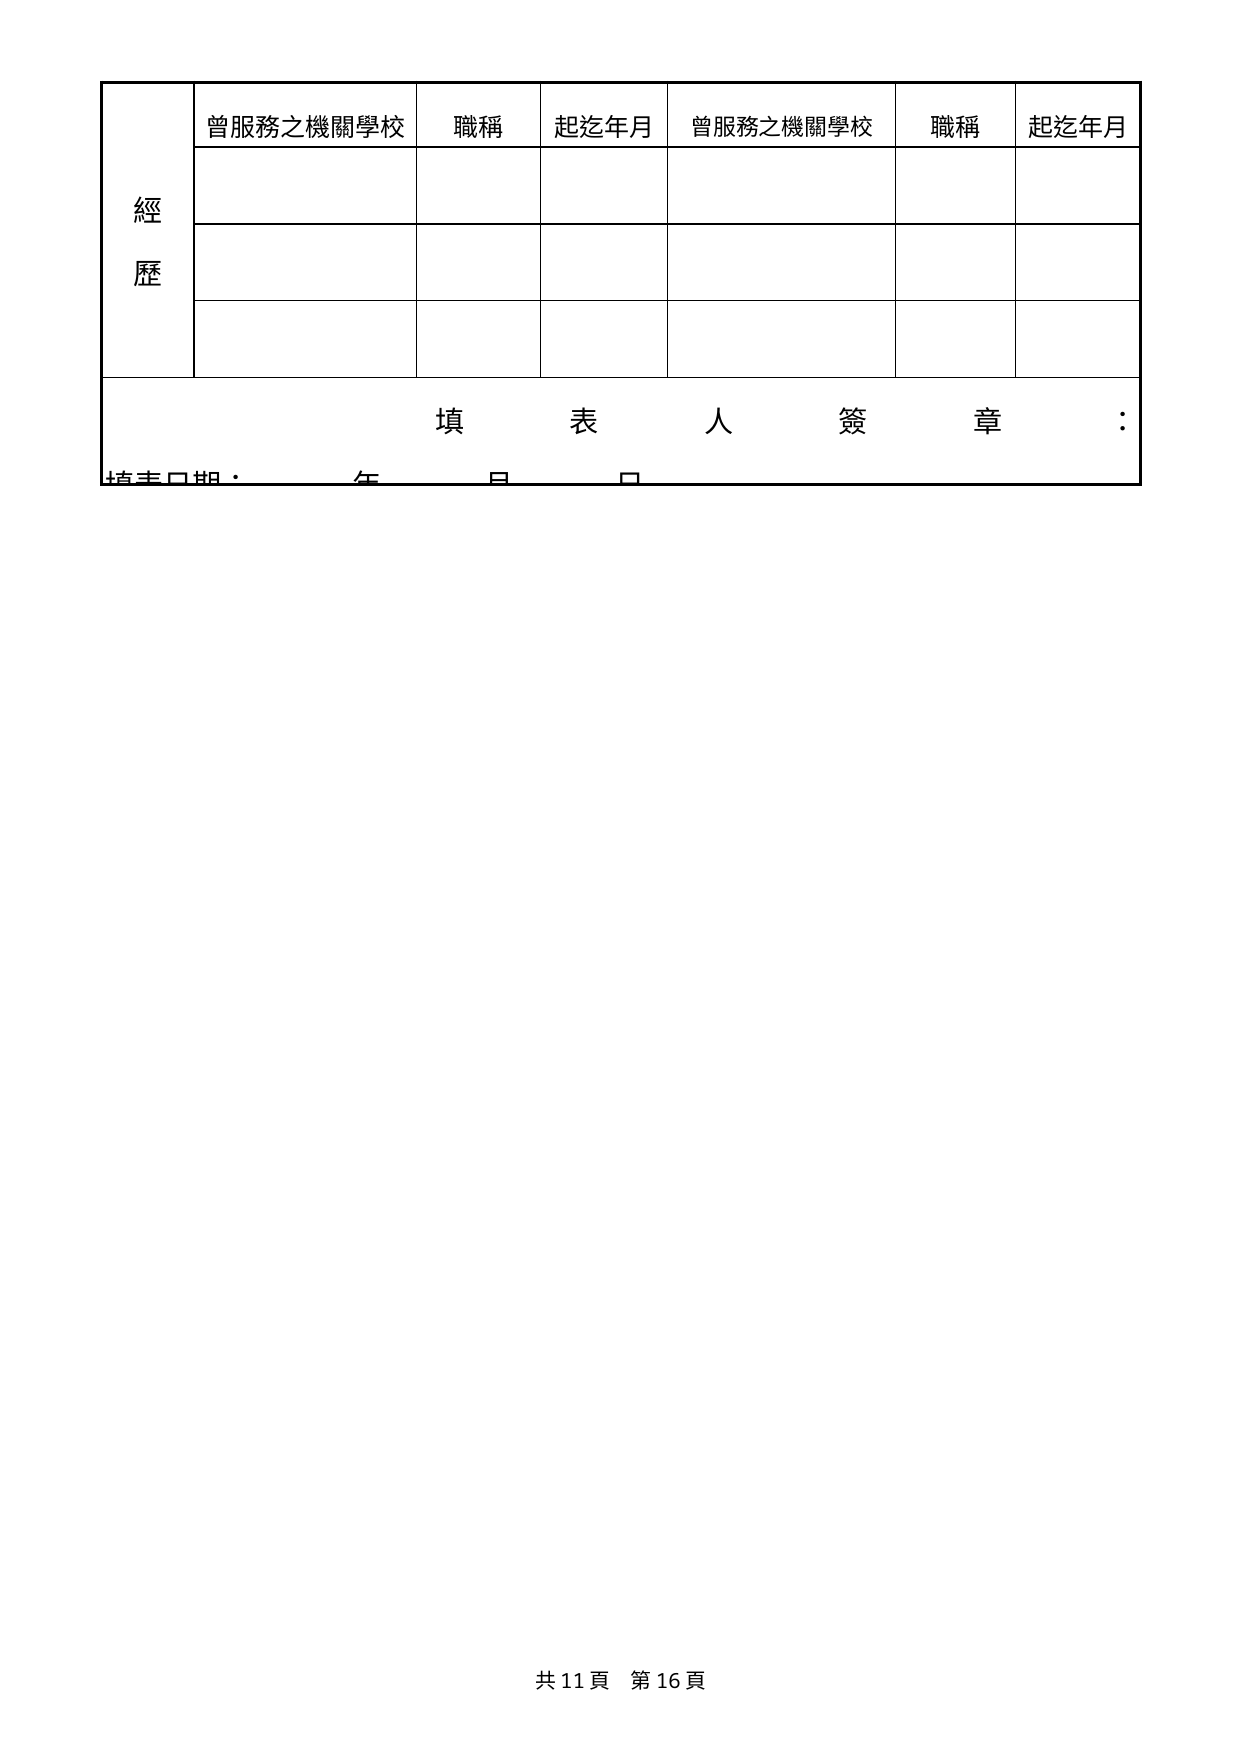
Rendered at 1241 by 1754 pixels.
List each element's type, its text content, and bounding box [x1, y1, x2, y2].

table_cell [896, 225, 1015, 300]
table_cell [417, 225, 540, 300]
table_cell [417, 148, 540, 223]
table_cell 填表人簽章： 填表日期： 年 月 日 [103, 378, 1139, 483]
table_cell [668, 148, 895, 223]
table_cell [541, 225, 667, 300]
table_cell 起迄年月 [1016, 84, 1139, 146]
table_cell [896, 148, 1015, 223]
table_cell [195, 148, 416, 223]
table_cell 職稱 [896, 84, 1015, 146]
table_cell 曾服務之機關學校 [668, 84, 895, 146]
table_cell 職稱 [417, 84, 540, 146]
table_cell [541, 301, 667, 376]
table_cell [541, 148, 667, 223]
table_cell [1016, 301, 1139, 376]
table_cell 經 歷 [103, 84, 193, 376]
table_cell [195, 225, 416, 300]
table_cell [896, 301, 1015, 376]
table_cell 起迄年月 [541, 84, 667, 146]
table_cell [668, 225, 895, 300]
table_cell [668, 301, 895, 376]
table_cell [1016, 225, 1139, 300]
table_cell 曾服務之機關學校 [195, 84, 416, 146]
table_cell [417, 301, 540, 376]
table_cell [195, 301, 416, 376]
table_cell [1016, 148, 1139, 223]
